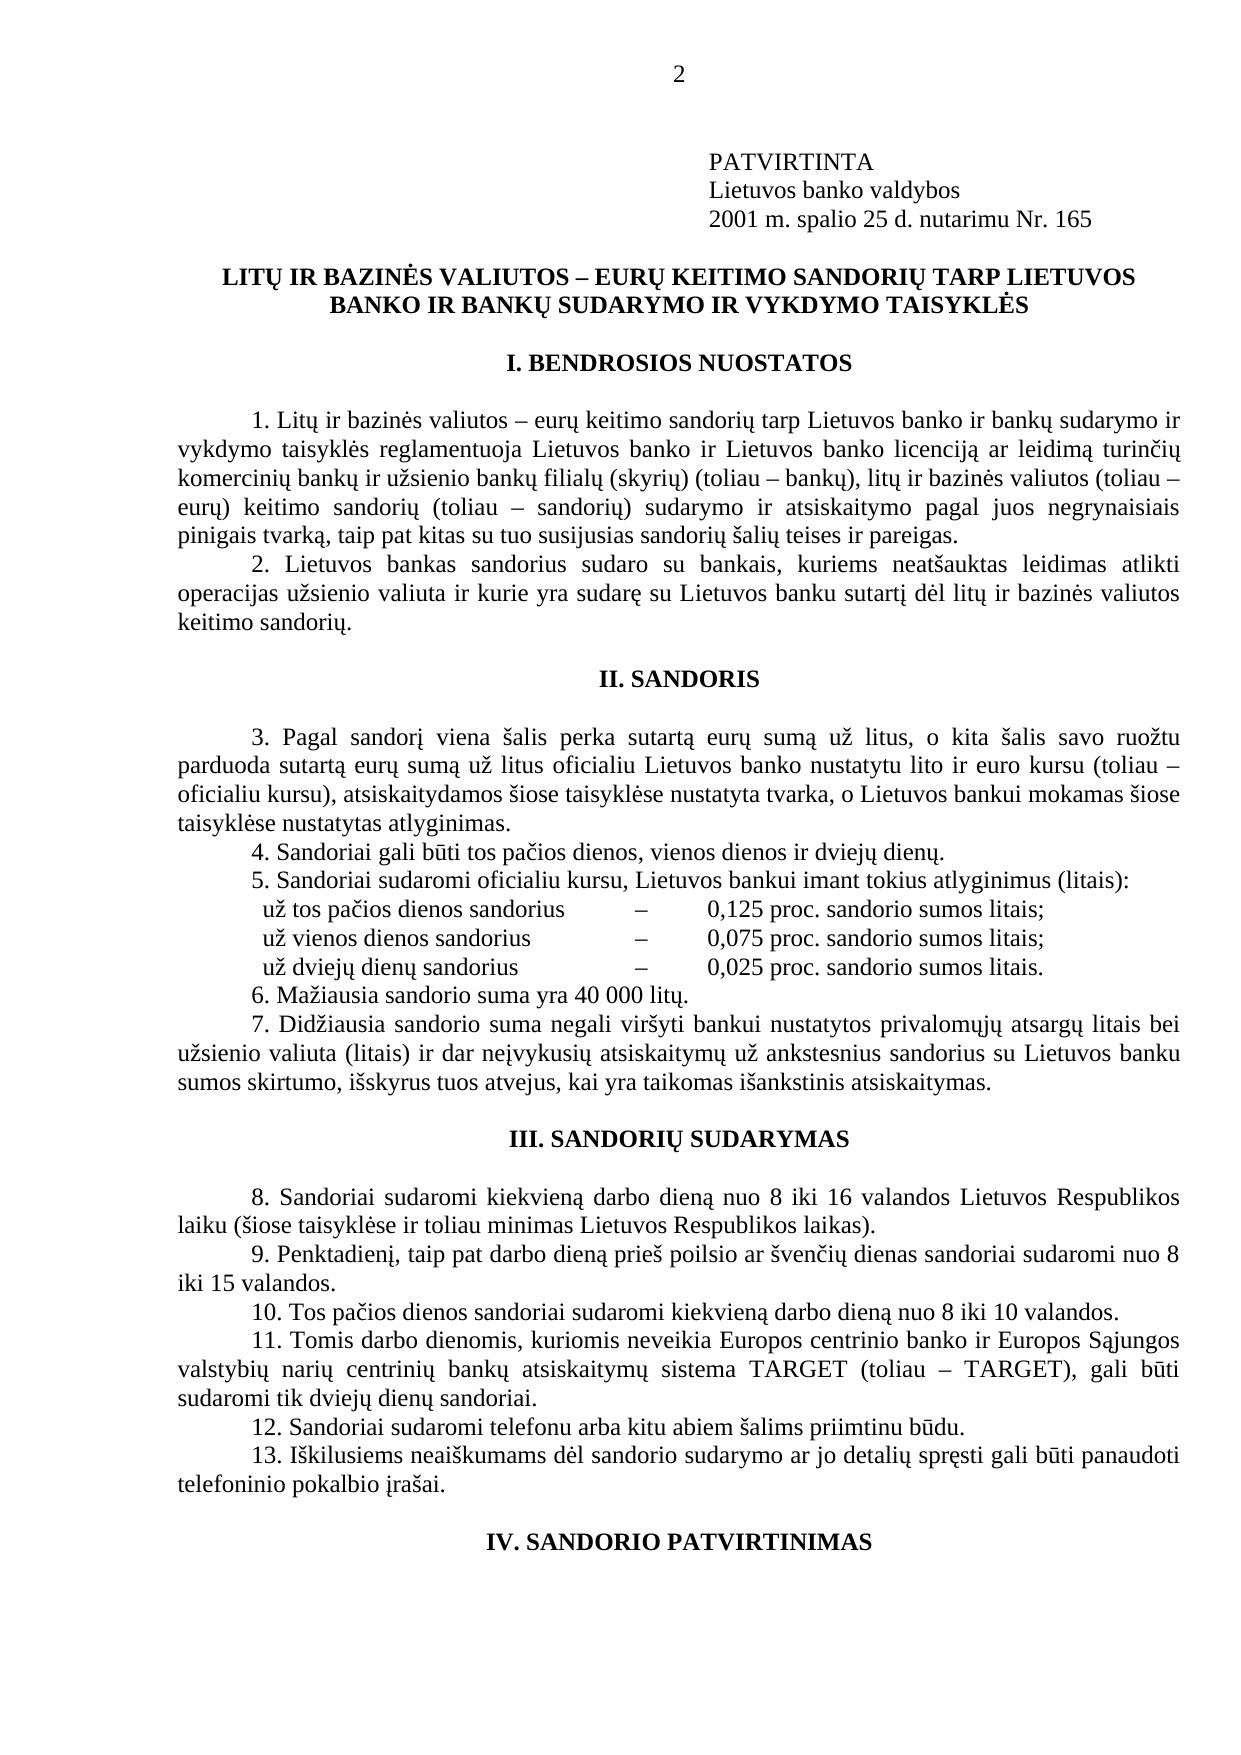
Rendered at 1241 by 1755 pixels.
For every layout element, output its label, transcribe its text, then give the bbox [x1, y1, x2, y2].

table_cell 0,075 proc. sandorio sumos litais; [696, 923, 1181, 952]
table_cell už vienos dienos sandorius [177, 923, 617, 952]
table_cell 0,025 proc. sandorio sumos litais. [696, 952, 1181, 981]
text 13. Iškilusiems neaiškumams dėl sandorio sudarymo ar jo detalių spręsti gali būti panaudoti telefoninio pokalbio įrašai. [177, 1441, 1181, 1498]
text 7. Didžiausia sandorio suma negali viršyti bankui nustatytos privalomųjų atsargų litais bei užsienio valiuta (litais) ir dar neįvykusių atsiskaitymų už ankstesnius sandorius su Lietuvos banku sumos skirtumo, išskyrus tuos atvejus, kai yra taikomas išankstinis atsiskaitymas. [177, 1009, 1181, 1096]
text IV. SANDORIO PATVIRTINIMAS [177, 1527, 1181, 1556]
text LITŲ IR BAZINĖS VALIUTOS – EURŲ KEITIMO SANDORIŲ TARP LIETUVOS BANKO IR BANKŲ SUDARYMO IR VYKDYMO TAISYKLĖS [177, 262, 1181, 319]
text 3. Pagal sandorį viena šalis perka sutartą eurų sumą už litus, o kita šalis savo ruožtu parduoda sutartą eurų sumą už litus oficialiu Lietuvos banko nustatytu lito ir euro kursu (toliau – oficialiu kursu), atsiskaitydamos šiose taisyklėse nustatyta tvarka, o Lietuvos bankui mokamas šiose taisyklėse nustatytas atlyginimas. [177, 722, 1181, 837]
text 12. Sandoriai sudaromi telefonu arba kitu abiem šalims priimtinu būdu. [177, 1412, 1181, 1441]
table_cell – [618, 923, 696, 952]
table_cell už dviejų dienų sandorius [177, 952, 617, 981]
text 9. Penktadienį, taip pat darbo dieną prieš poilsio ar švenčių dienas sandoriai sudaromi nuo 8 iki 15 valandos. [177, 1239, 1181, 1297]
text 2001 m. spalio 25 d. nutarimu Nr. 165 [177, 204, 1181, 233]
text III. SANDORIŲ SUDARYMAS [177, 1124, 1181, 1153]
text PATVIRTINTA [177, 147, 1181, 176]
text II. SANDORIS [177, 664, 1181, 693]
text 5. Sandoriai sudaromi oficialiu kursu, Lietuvos bankui imant tokius atlyginimus (litais): [177, 866, 1181, 894]
text 10. Tos pačios dienos sandoriai sudaromi kiekvieną darbo dieną nuo 8 iki 10 valandos. [177, 1297, 1181, 1326]
text Lietuvos banko valdybos [177, 176, 1181, 204]
table_header 0,125 proc. sandorio sumos litais; [696, 894, 1181, 923]
table_header – [618, 894, 696, 923]
text 8. Sandoriai sudaromi kiekvieną darbo dieną nuo 8 iki 16 valandos Lietuvos Respublikos laiku (šiose taisyklėse ir toliau minimas Lietuvos Respublikos laikas). [177, 1182, 1181, 1239]
text 1. Litų ir bazinės valiutos – eurų keitimo sandorių tarp Lietuvos banko ir bankų sudarymo ir vykdymo taisyklės reglamentuoja Lietuvos banko ir Lietuvos banko licenciją ar leidimą turinčių komercinių bankų ir užsienio bankų filialų (skyrių) (toliau – bankų), litų ir bazinės valiutos (toliau – eurų) keitimo sandorių (toliau – sandorių) sudarymo ir atsiskaitymo pagal juos negrynaisiais pinigais tvarką, taip pat kitas su tuo susijusias sandorių šalių teises ir pareigas. [177, 406, 1181, 549]
table_header už tos pačios dienos sandorius [177, 894, 617, 923]
text 6. Mažiausia sandorio suma yra 40 000 litų. [177, 981, 1181, 1009]
text I. BENDROSIOS NUOSTATOS [177, 348, 1181, 377]
text 2. Lietuvos bankas sandorius sudaro su bankais, kuriems neatšauktas leidimas atlikti operacijas užsienio valiuta ir kurie yra sudarę su Lietuvos banku sutartį dėl litų ir bazinės valiutos keitimo sandorių. [177, 549, 1181, 636]
text 4. Sandoriai gali būti tos pačios dienos, vienos dienos ir dviejų dienų. [177, 837, 1181, 866]
table_cell – [618, 952, 696, 981]
text 11. Tomis darbo dienomis, kuriomis neveikia Europos centrinio banko ir Europos Sąjungos valstybių narių centrinių bankų atsiskaitymų sistema TARGET (toliau – TARGET), gali būti sudaromi tik dviejų dienų sandoriai. [177, 1326, 1181, 1412]
